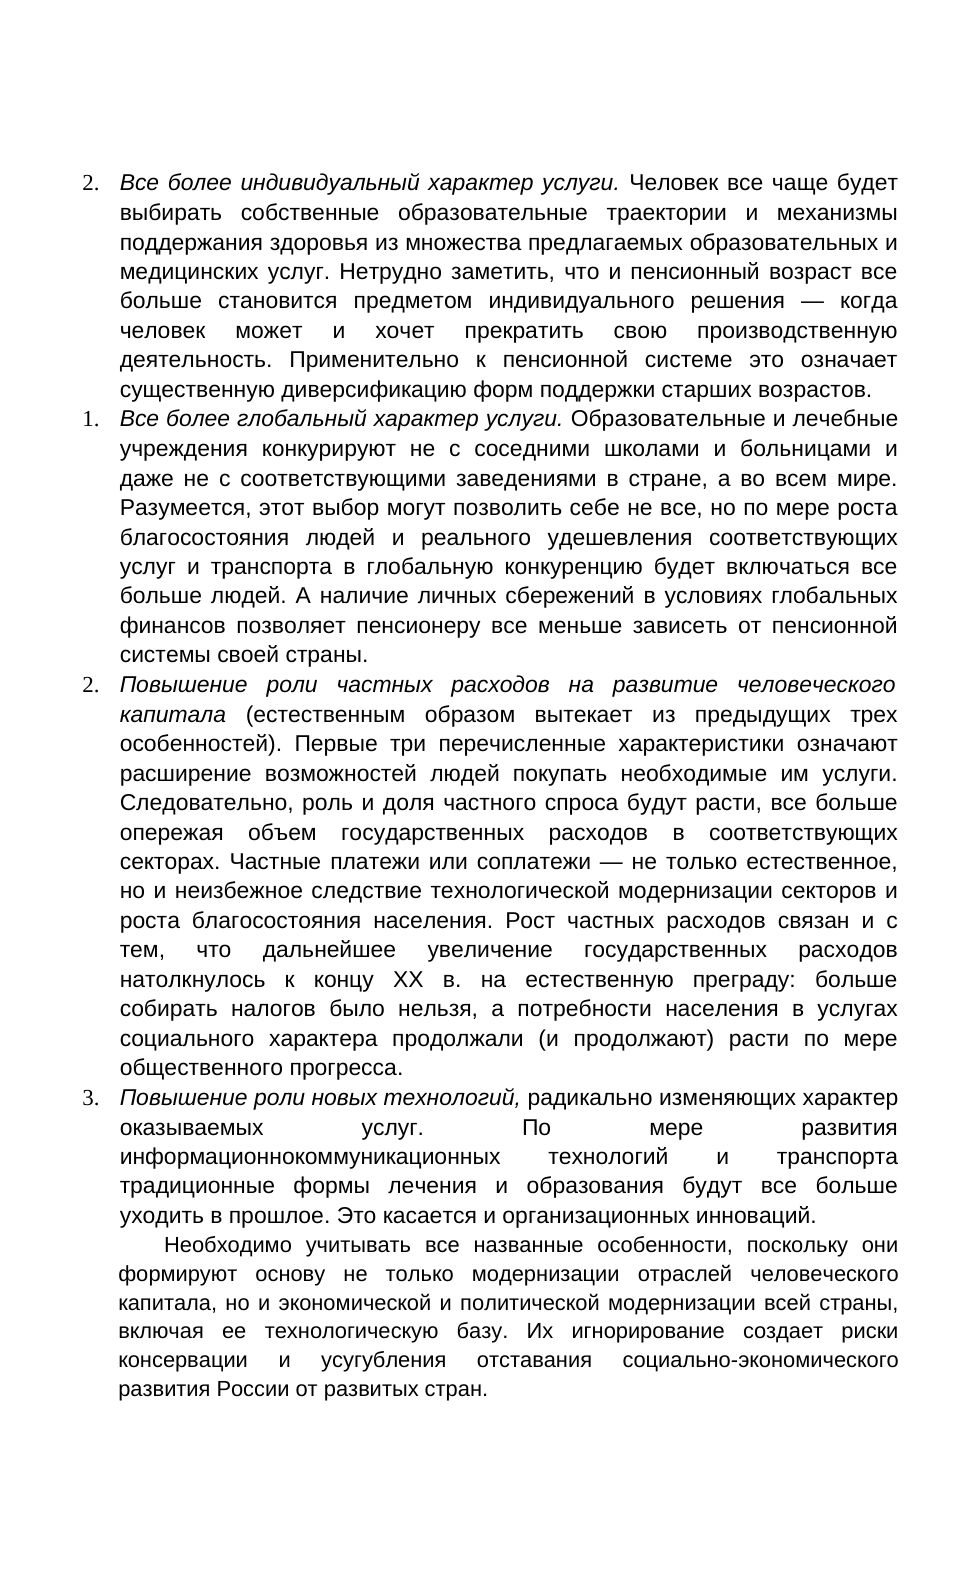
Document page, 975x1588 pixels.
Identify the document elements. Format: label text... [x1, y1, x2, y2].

list Повышение роли новых технологий, радикально изменяющих характер оказываемых услуг. По мере развития информационнокоммуникационных технологий и транспорта традиционные формы лечения и образования будут все больше уходить в прошлое. Это касается и организационных инноваций. [82, 1084, 898, 1228]
list Все более индивидуальный характер услуги. Человек все чаще будет выбирать собственные образовательные траектории и механизмы поддержания здоровья из множества предлагаемых образовательных и медицинских услуг. Нетрудно заметить, что и пенсионный возраст все больше становится предметом индивидуального решения — когда человек может и хочет прекратить свою производственную деятельность. Применительно к пенсионной системе это означает существенную диверсификацию форм поддержки старших возрастов. [82, 169, 898, 402]
list Повышение роли частных расходов на развитие человеческого капитала (естественным образом вытекает из предыдущих трех особенностей). Первые три перечисленные характеристики означают расширение возможностей людей покупать необходимые им услуги. Следовательно, роль и доля частного спроса будут расти, все больше опережая объем государственных расходов в соответствующих секторах. Частные платежи или соплатежи — не только естественное, но и неизбежное следствие технологической модернизации секторов и роста благосостояния населения. Рост частных расходов связан и с тем, что дальнейшее увеличение государственных расходов натолкнулось к концу ХХ в. на естественную преграду: больше собирать налогов было нельзя, а потребности населения в услугах социального характера продолжали (и продолжают) расти по мере общественного прогресса. [82, 671, 898, 1081]
text Необходимо учитывать все названные особенности, поскольку они формируют основу не только модернизации отраслей человеческого капитала, но и экономической и политической модернизации всей страны, включая ее технологическую базу. Их игнорирование создает риски консервации и усугубления отставания социально-экономического развития России от развитых стран. [118, 1231, 899, 1401]
list Все более глобальный характер услуги. Образовательные и лечебные учреждения конкурируют не с соседними школами и больницами и даже не с соответствующими заведениями в стране, а во всем мире. Разумеется, этот выбор могут позволить себе не все, но по мере роста благосостояния людей и реального удешевления соответствующих услуг и транспорта в глобальную конкуренцию будет включаться все больше людей. А наличие личных сбережений в условиях глобальных финансов позволяет пенсионеру все меньше зависеть от пенсионной системы своей страны. [82, 405, 898, 668]
